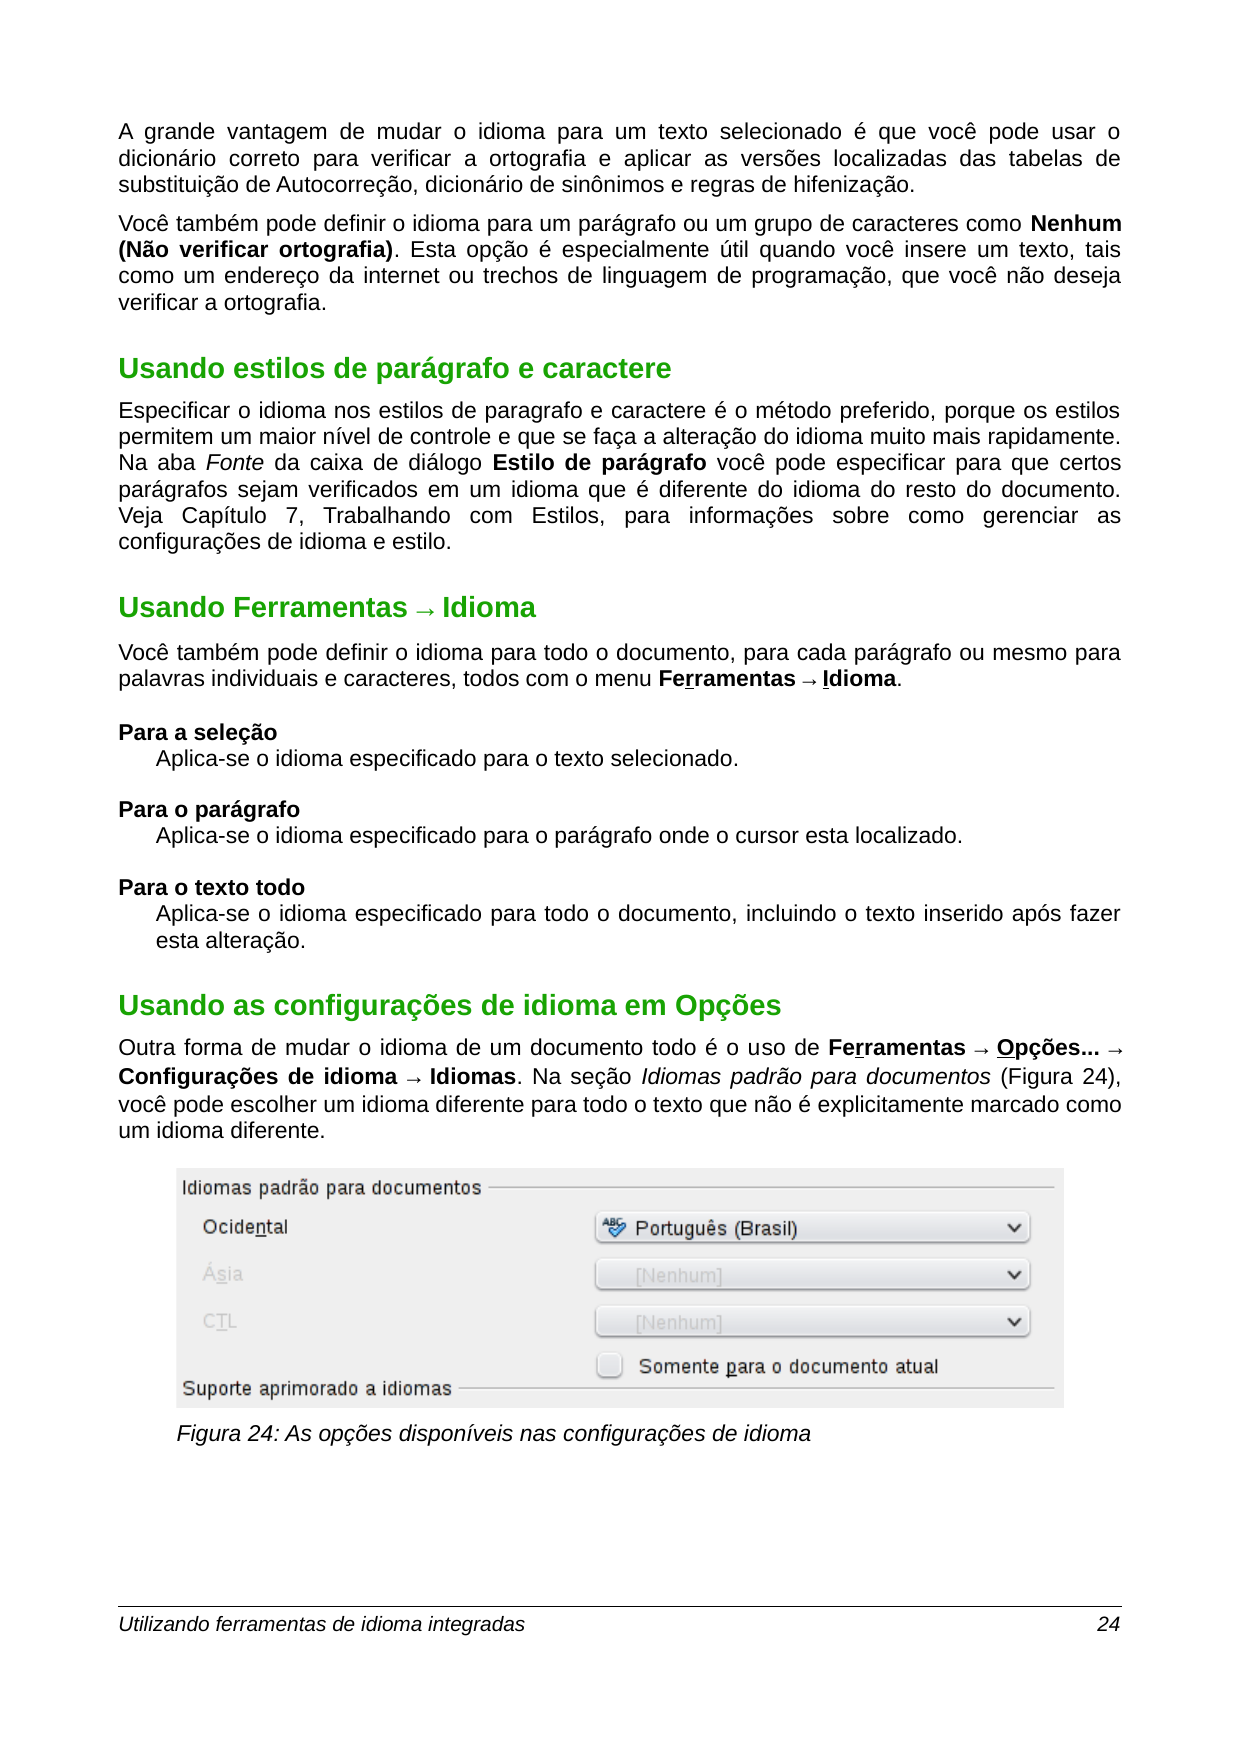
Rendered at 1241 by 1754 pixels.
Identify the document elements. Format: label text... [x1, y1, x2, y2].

text Especificar o idioma nos estilos de paragrafo e caractere é o método preferido, porque os estilos permitem um maior nível de controle e que se faça a alteração do idioma muito mais rapidamente. Na aba Fonte da caixa de diálogo Estilo de parágrafo você pode especificar para que certos parágrafos sejam verificados em um idioma que é diferente do idioma do resto do documento. Veja Capítulo 7, Trabalhando com Estilos, para informações sobre como gerenciar as configurações de idioma e estilo. [118, 397, 1122, 555]
subtitle Usando estilos de parágrafo e caractere [118, 351, 1122, 384]
subtitle Usando Ferramentas → Idioma [118, 590, 1122, 626]
text Aplica-se o idioma especificado para o texto selecionado. [156, 745, 1122, 771]
text A grande vantagem de mudar o idioma para um texto selecionado é que você pode usar o dicionário correto para verificar a ortografia e aplicar as versões localizadas das tabelas de substituição de Autocorreção, dicionário de sinônimos e regras de hifenização. [118, 118, 1122, 197]
text Você também pode definir o idioma para todo o documento, para cada parágrafo ou mesmo para palavras individuais e caracteres, todos com o menu Ferramentas → Idioma. [118, 639, 1122, 693]
text Aplica-se o idioma especificado para o parágrafo onde o cursor esta localizado. [156, 822, 1122, 849]
text Você também pode definir o idioma para um parágrafo ou um grupo de caracteres como Nenhum (Não verificar ortografia). Esta opção é especialmente útil quando você insere um texto, tais como um endereço da internet ou trechos de linguagem de programação, que você não deseja verificar a ortografia. [118, 210, 1122, 315]
subtitle Usando as configurações de idioma em Opções [118, 988, 1122, 1022]
text Para o parágrafo [118, 796, 1122, 822]
text Para o texto todo [118, 874, 1122, 900]
picture [176, 1168, 1064, 1408]
text Para a seleção [118, 718, 1122, 745]
text Aplica-se o idioma especificado para todo o documento, incluindo o texto inserido após fazer esta alteração. [156, 900, 1122, 953]
text Figura 24: As opções disponíveis nas configurações de idioma [176, 1420, 1064, 1447]
text Outra forma de mudar o idioma de um documento todo é o uso de Ferramentas → Opções... → Configurações de idioma → Idiomas. Na seção Idiomas padrão para documentos (Figura 24), você pode escolher um idioma diferente para todo o texto que não é explicitamente marcado como um idioma diferente. [118, 1034, 1122, 1144]
